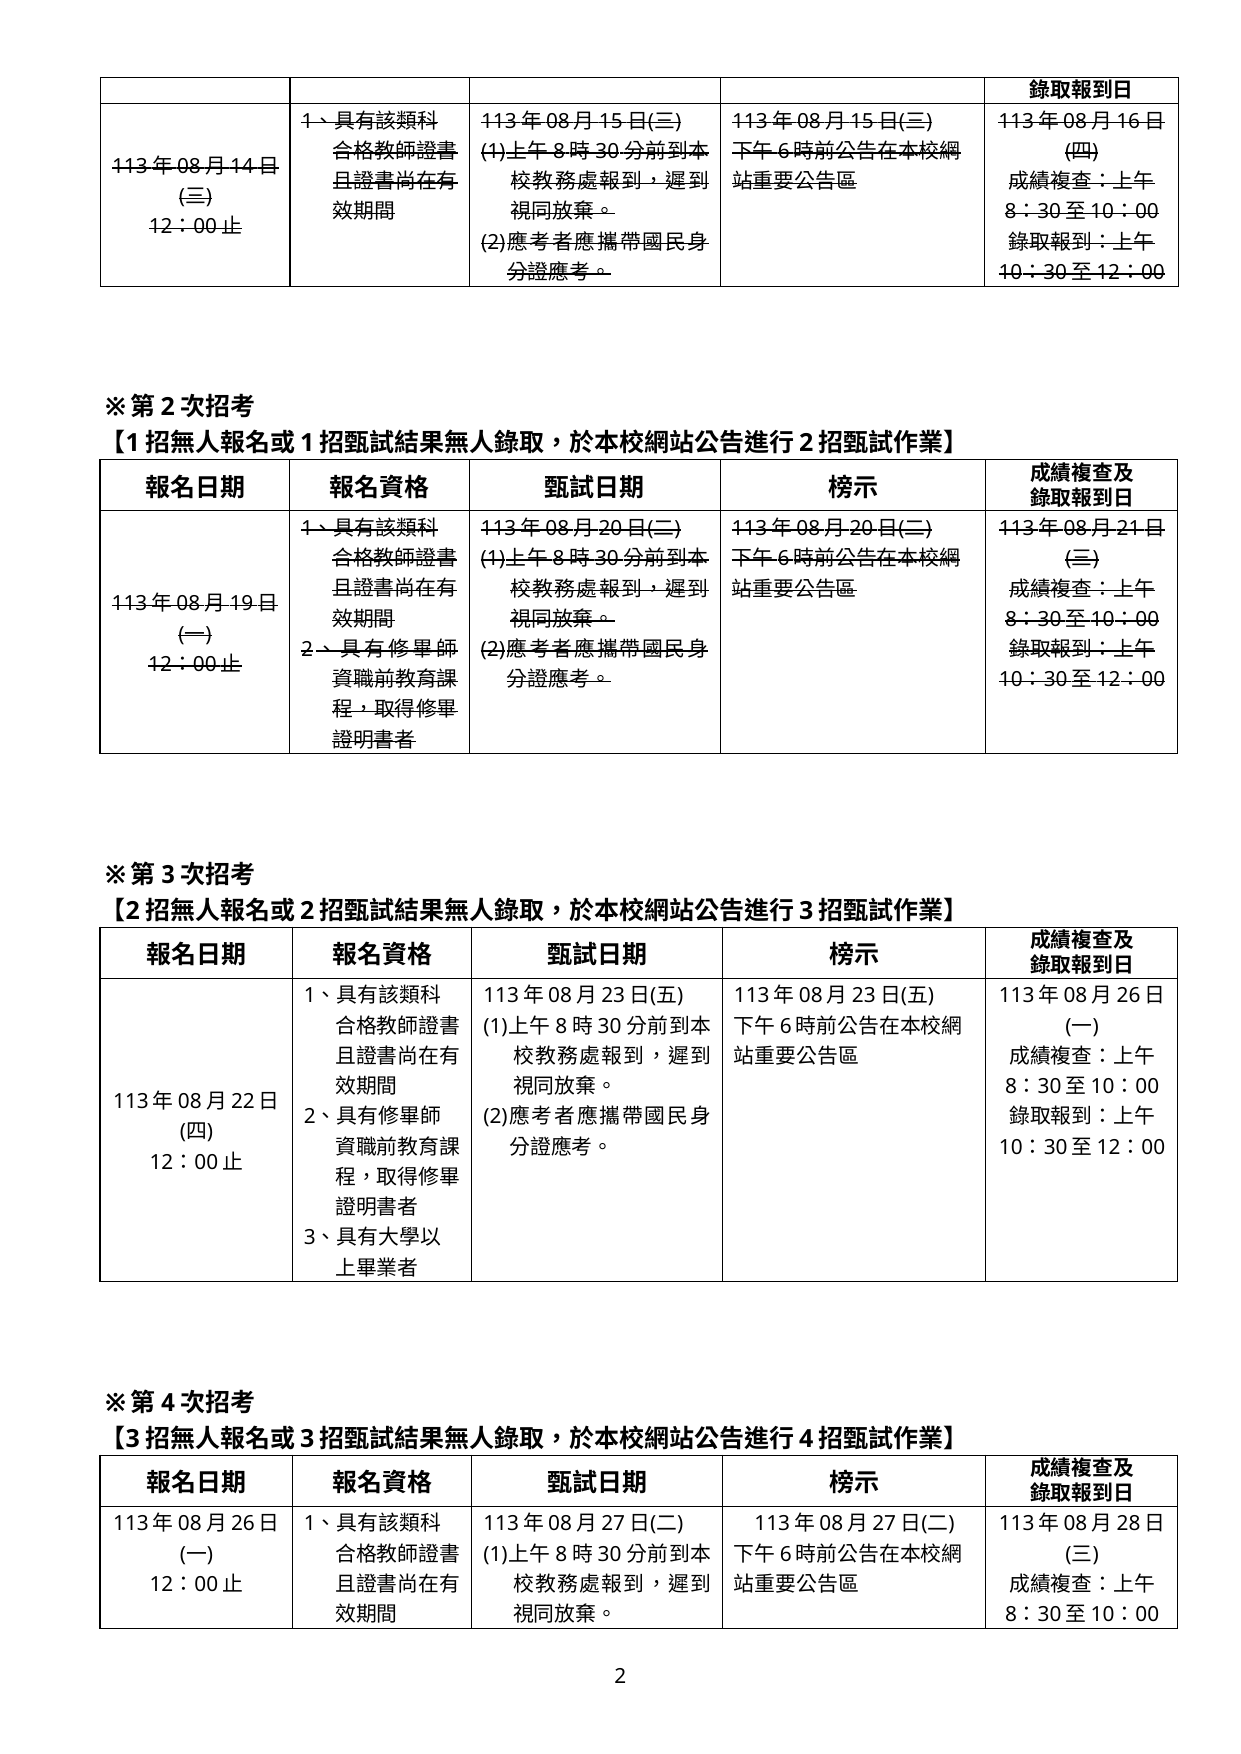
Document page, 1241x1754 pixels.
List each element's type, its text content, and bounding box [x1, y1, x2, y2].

table_cell 113年08月20日(二) 下午6時前公告在本校網站重要公告區 [721, 511, 985, 753]
text ※第2次招考 [100, 387, 1140, 423]
table_cell 113年08月26日(一) 12：00止 [101, 1507, 292, 1628]
table_cell 113年08月22日(四) 12：00止 [101, 979, 292, 1281]
table_header 榜示 [723, 928, 985, 978]
text 【3招無人報名或3招甄試結果無人錄取，於本校網站公告進行4招甄試作業】 [100, 1418, 1140, 1454]
table_cell 113年08月15日(三) 下午6時前公告在本校網站重要公告區 [721, 104, 984, 286]
table_header 報名資格 [293, 1456, 471, 1506]
text ※第3次招考 [100, 854, 1140, 890]
table_cell 113年08月26日(一) 成績複查：上午 8：30至10：00 錄取報到：上午 10：30至12：00 [986, 979, 1177, 1281]
table_cell 113年08月28日(三) 成績複查：上午 8：30至10：00 [986, 1507, 1177, 1628]
table_cell 113年08月21日(三) 成績複查：上午 8：30至10：00 錄取報到：上午 10：30至12：00 [986, 511, 1177, 753]
table_cell 1、具有該類科合格教師證書且證書尚在有效期間 [291, 104, 469, 286]
table_header 榜示 [723, 1456, 985, 1506]
table_cell 113年08月23日(五) (1)上午8時30分前到本校教務處報到，遲到視同放棄。 (2)應考者應攜帶國民身分證應考。 [472, 979, 722, 1281]
table_cell [721, 78, 984, 103]
table_cell 1、具有該類科合格教師證書且證書尚在有效期間 [293, 1507, 471, 1628]
text 【2招無人報名或2招甄試結果無人錄取，於本校網站公告進行3招甄試作業】 [100, 890, 1140, 927]
table_cell [470, 78, 720, 103]
table_cell 1、具有該類科合格教師證書且證書尚在有效期間 2、具有修畢師資職前教育課程，取得修畢證明書者 [290, 511, 469, 753]
table_header 報名日期 [101, 1456, 292, 1506]
table_cell 113年08月14日(三) 12：00止 [101, 104, 289, 286]
table_header 報名日期 [101, 460, 289, 510]
table_cell [101, 78, 289, 103]
table_header 甄試日期 [472, 928, 722, 978]
text 【1招無人報名或1招甄試結果無人錄取，於本校網站公告進行2招甄試作業】 [100, 423, 1140, 459]
table_header 報名資格 [290, 460, 469, 510]
table_header 成績複查及 錄取報到日 [986, 928, 1177, 978]
table_header 甄試日期 [470, 460, 720, 510]
table_cell 113年08月27日(二) 下午6時前公告在本校網站重要公告區 [723, 1507, 985, 1628]
text ※第4次招考 [100, 1382, 1140, 1418]
table_header 報名資格 [293, 928, 471, 978]
table_header 報名日期 [101, 928, 292, 978]
table_cell 113年08月27日(二) (1)上午8時30分前到本校教務處報到，遲到視同放棄。 [472, 1507, 722, 1628]
table_header 成績複查及 錄取報到日 [986, 460, 1177, 510]
table_cell 113年08月23日(五) 下午6時前公告在本校網站重要公告區 [723, 979, 985, 1281]
table_cell 113年08月20日(二) (1)上午8時30分前到本校教務處報到，遲到視同放棄。 (2)應考者應攜帶國民身分證應考。 [470, 511, 720, 753]
table_header 甄試日期 [472, 1456, 722, 1506]
table_header 榜示 [721, 460, 985, 510]
table_cell 113年08月15日(三) (1)上午8時30分前到本校教務處報到，遲到視同放棄。 (2)應考者應攜帶國民身分證應考。 [470, 104, 720, 286]
table_cell [291, 78, 469, 103]
table_cell 1、具有該類科合格教師證書且證書尚在有效期間 2、具有修畢師資職前教育課程，取得修畢證明書者 3、具有大學以上畢業者 [293, 979, 471, 1281]
table_header 成績複查及 錄取報到日 [986, 1456, 1177, 1506]
table_cell 錄取報到日 [985, 78, 1178, 103]
table_cell 113年08月19日(一) 12：00止 [101, 511, 289, 753]
table_cell 113年08月16日 (四) 成績複查：上午 8：30至10：00 錄取報到：上午 10：30至12：00 [985, 104, 1178, 286]
